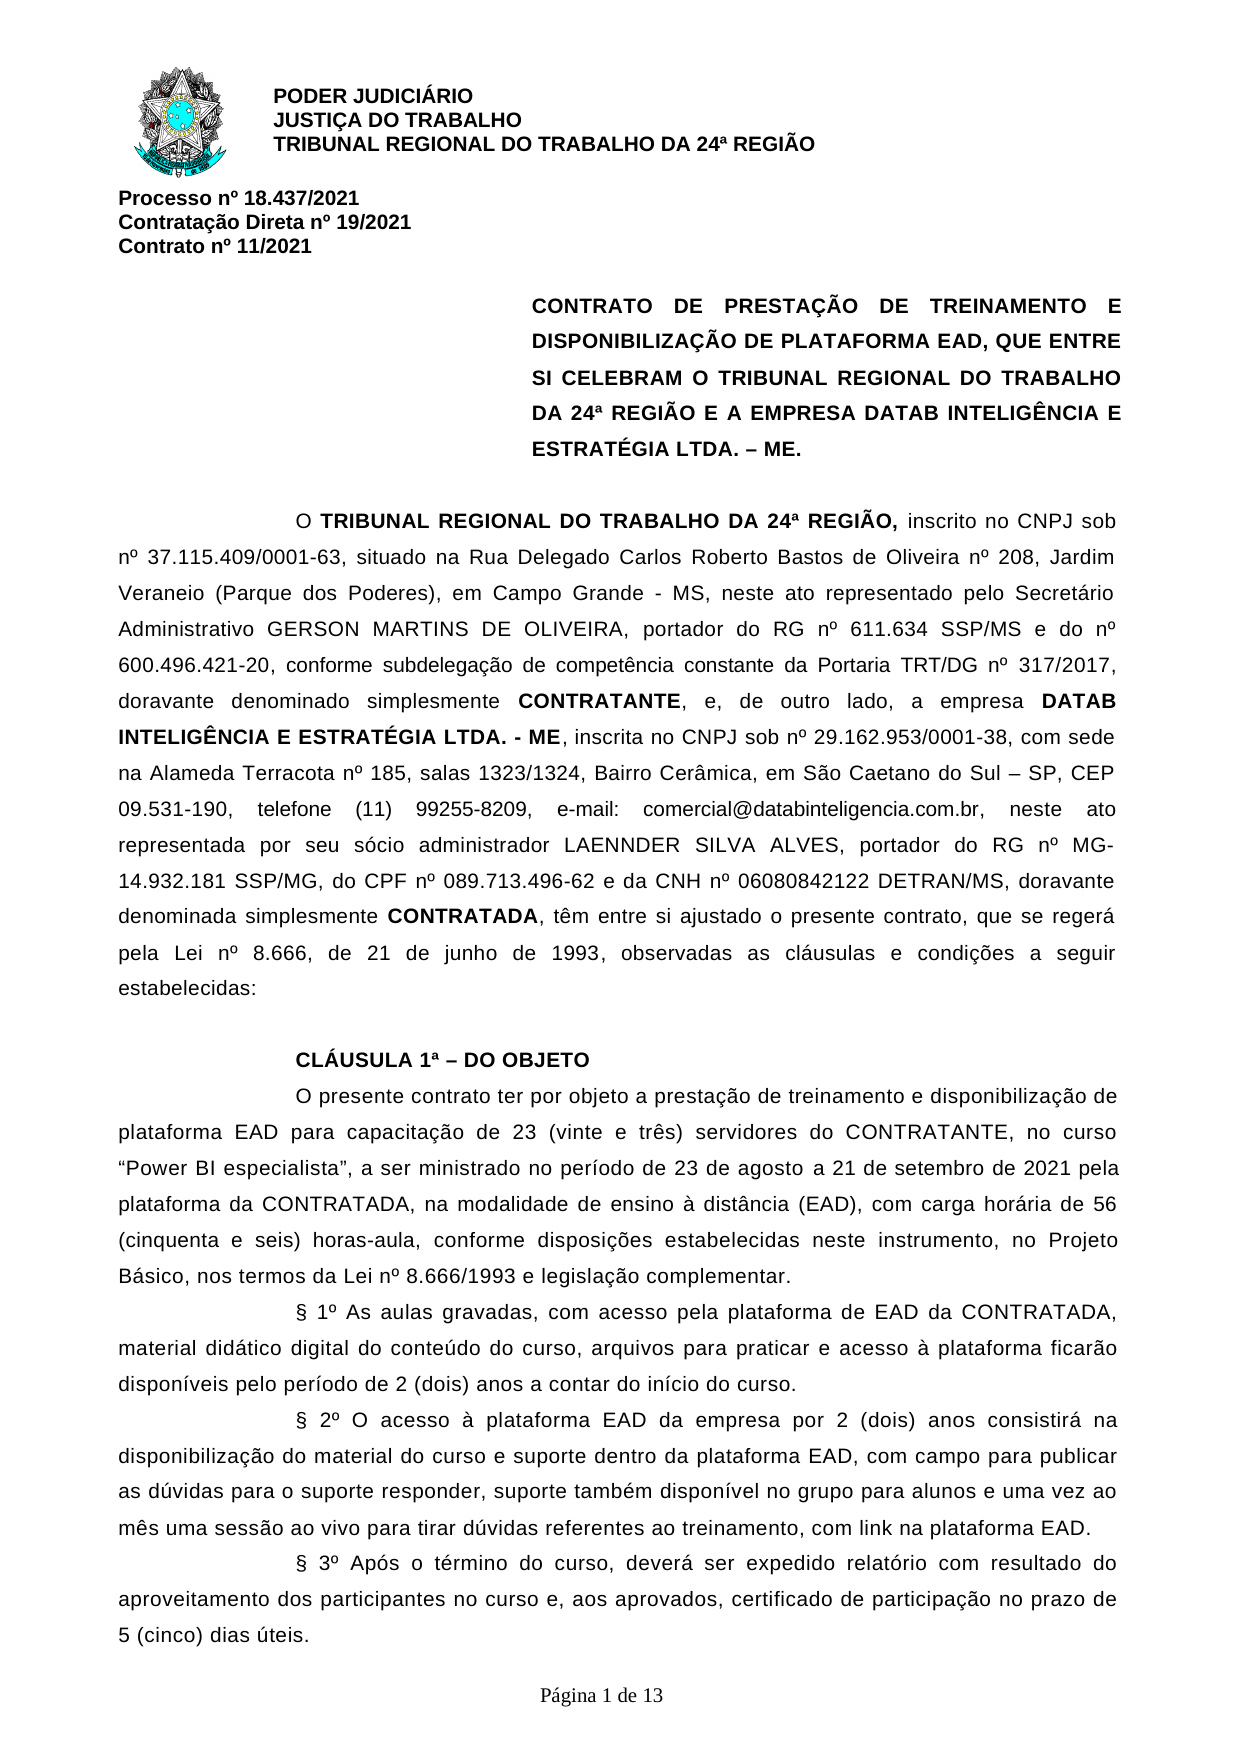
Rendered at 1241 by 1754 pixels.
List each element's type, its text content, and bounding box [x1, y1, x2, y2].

text O TRIBUNAL REGIONAL DO TRABALHO DA 24ª REGIÃO, inscrito no CNPJ sob nº 37.115.409/0001-63, situado na Rua Delegado Carlos Roberto Bastos de Oliveira nº 208, Jardim Veraneio (Parque dos Poderes), em Campo Grande - MS, neste ato representado pelo Secretário Administrativo GERSON MARTINS DE OLIVEIRA, portador do RG nº 611.634 SSP/MS e do nº 600.496.421-20, conforme subdelegação de competência constante da Portaria TRT/DG nº 317/2017, doravante denominado simplesmente CONTRATANTE, e, de outro lado, a empresa DATAB INTELIGÊNCIA E ESTRATÉGIA LTDA. - ME, inscrita no CNPJ sob nº 29.162.953/0001-38, com sede na Alameda Terracota nº 185, salas 1323/1324, Bairro Cerâmica, em São Caetano do Sul – SP, CEP 09.531-190, telefone (11) 99255-8209, e-mail: comercial@databinteligencia.com.br, neste ato representada por seu sócio administrador LAENNDER SILVA ALVES, portador do RG nº MG-14.932.181 SSP/MG, do CPF nº 089.713.496-62 e da CNH nº 06080842122 DETRAN/MS, doravante denominada simplesmente CONTRATADA, têm entre si ajustado o presente contrato, que se regerá pela Lei nº 8.666, de 21 de junho de 1993, observadas as cláusulas e condições a seguir estabelecidas: [118, 509, 1116, 1000]
picture [133, 66, 228, 178]
text § 2º O acesso à plataforma EAD da empresa por 2 (dois) anos consistirá na disponibilização do material do curso e suporte dentro da plataforma EAD, com campo para publicar as dúvidas para o suporte responder, suporte também disponível no grupo para alunos e uma vez ao mês uma sessão ao vivo para tirar dúvidas referentes ao treinamento, com link na plataforma EAD. [118, 1407, 1119, 1539]
text CLÁUSULA 1ª – DO OBJETO [118, 1048, 1122, 1072]
text CONTRATO DE PRESTAÇÃO DE TREINAMENTO E DISPONIBILIZAÇÃO DE PLATAFORMA EAD, QUE ENTRE SI CELEBRAM O TRIBUNAL REGIONAL DO TRABALHO DA 24ª REGIÃO E A EMPRESA DATAB INTELIGÊNCIA E ESTRATÉGIA LTDA. – ME. [532, 293, 1122, 461]
text § 1º As aulas gravadas, com acesso pela plataforma de EAD da CONTRATADA, material didático digital do conteúdo do curso, arquivos para praticar e acesso à plataforma ficarão disponíveis pelo período de 2 (dois) anos a contar do início do curso. [118, 1300, 1119, 1396]
text O presente contrato ter por objeto a prestação de treinamento e disponibilização de plataforma EAD para capacitação de 23 (vinte e três) servidores do CONTRATANTE, no curso “Power BI especialista”, a ser ministrado no período de 23 de agosto a 21 de setembro de 2021 pela plataforma da CONTRATADA, na modalidade de ensino à distância (EAD), com carga horária de 56 (cinquenta e seis) horas-aula, conforme disposições estabelecidas neste instrumento, no Projeto Básico, nos termos da Lei nº 8.666/1993 e legislação complementar. [118, 1084, 1119, 1288]
text § 3º Após o término do curso, deverá ser expedido relatório com resultado do aproveitamento dos participantes no curso e, aos aprovados, certificado de participação no prazo de 5 (cinco) dias úteis. [118, 1551, 1119, 1647]
